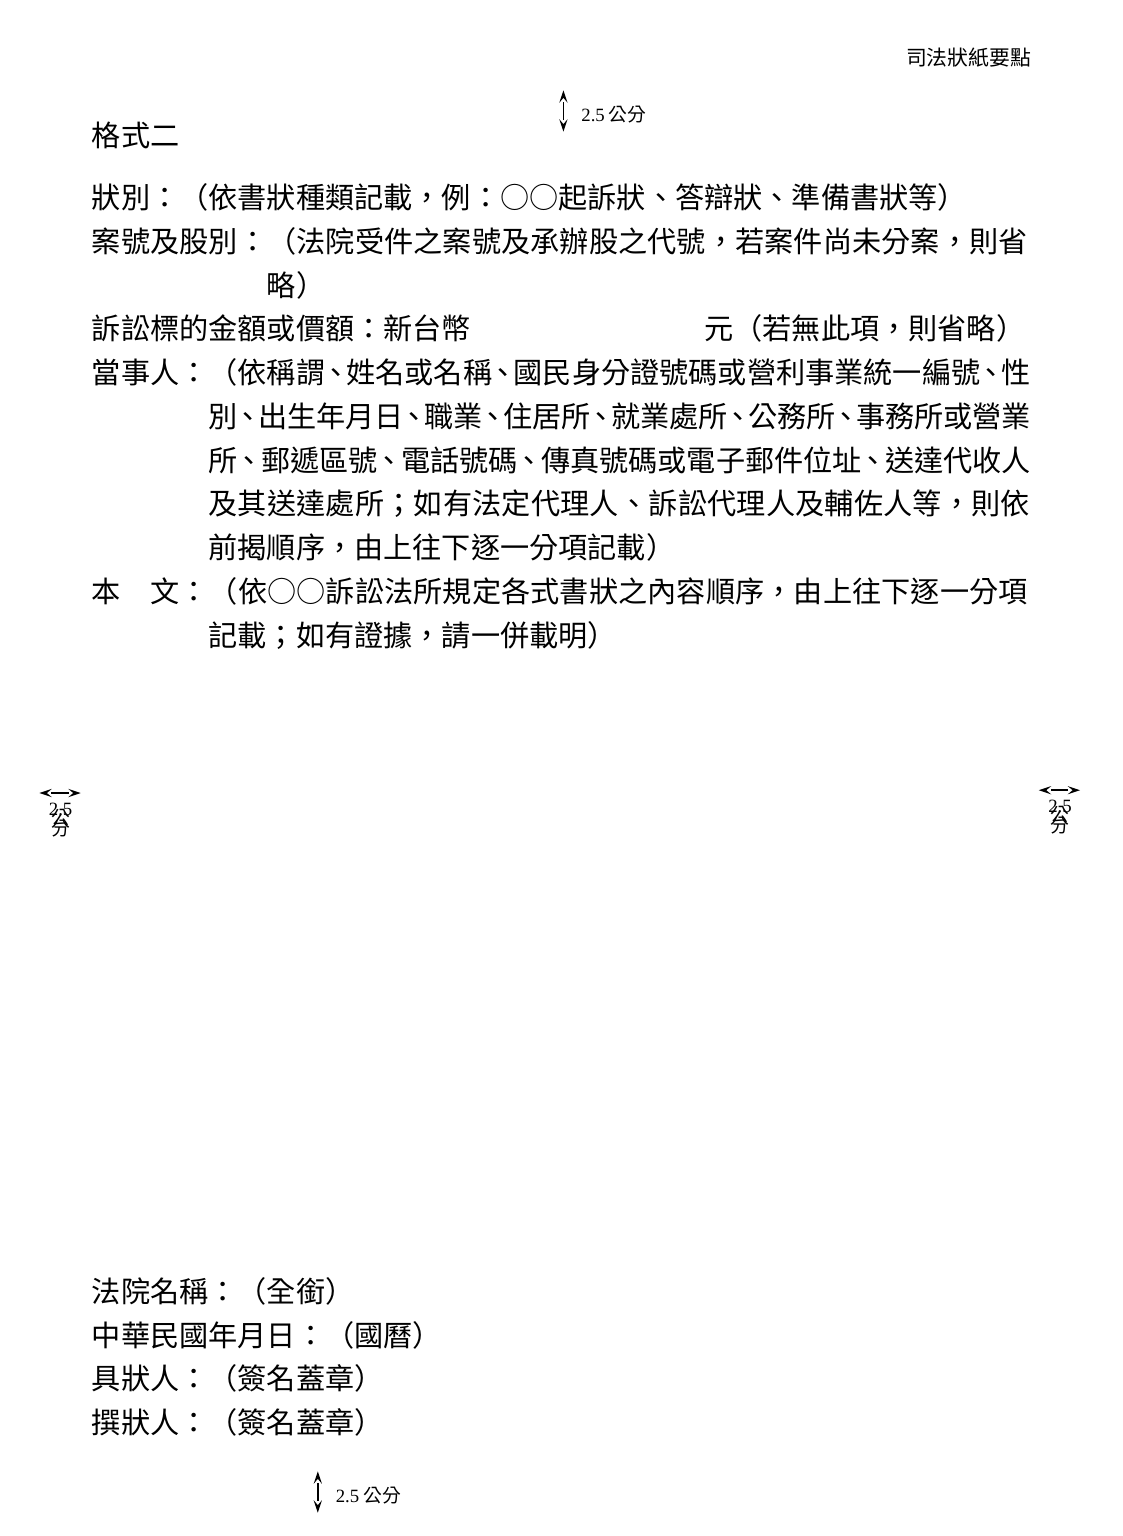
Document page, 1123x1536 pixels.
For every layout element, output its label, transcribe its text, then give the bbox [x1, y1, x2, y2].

table_header 格式二 狀別：（依書狀種類記載，例：○○起訴狀、答辯狀、準備書狀等） 案號及股別：（法院受件之案號及承辦股之代號，若案件尚未分案，則省略） 訴訟標的金額或價額：新台幣 元（若無此項，則省略） 當事人：（依稱謂、姓名或名稱、國民身分證號碼或營利事業統一編號、性別、出生年月日、職業、住居所、就業處所、公務所、事務所或營業所、郵遞區號、電話號碼、傳真號碼或電子郵件位址、送達代收人及其送達處所；如有法定代理人、訴訟代理人及輔佐人等，則依前揭順序，由上往下逐一分項記載） 本 文：（依○○訴訟法所規定各式書狀之內容順序，由上往下逐一分項記載；如有證據，請一併載明） 法院名稱：（全銜） 中華民國年月日：（國曆） 具狀人：（簽名蓋章） 撰狀人：（簽名蓋章） [89, 94, 1033, 1443]
